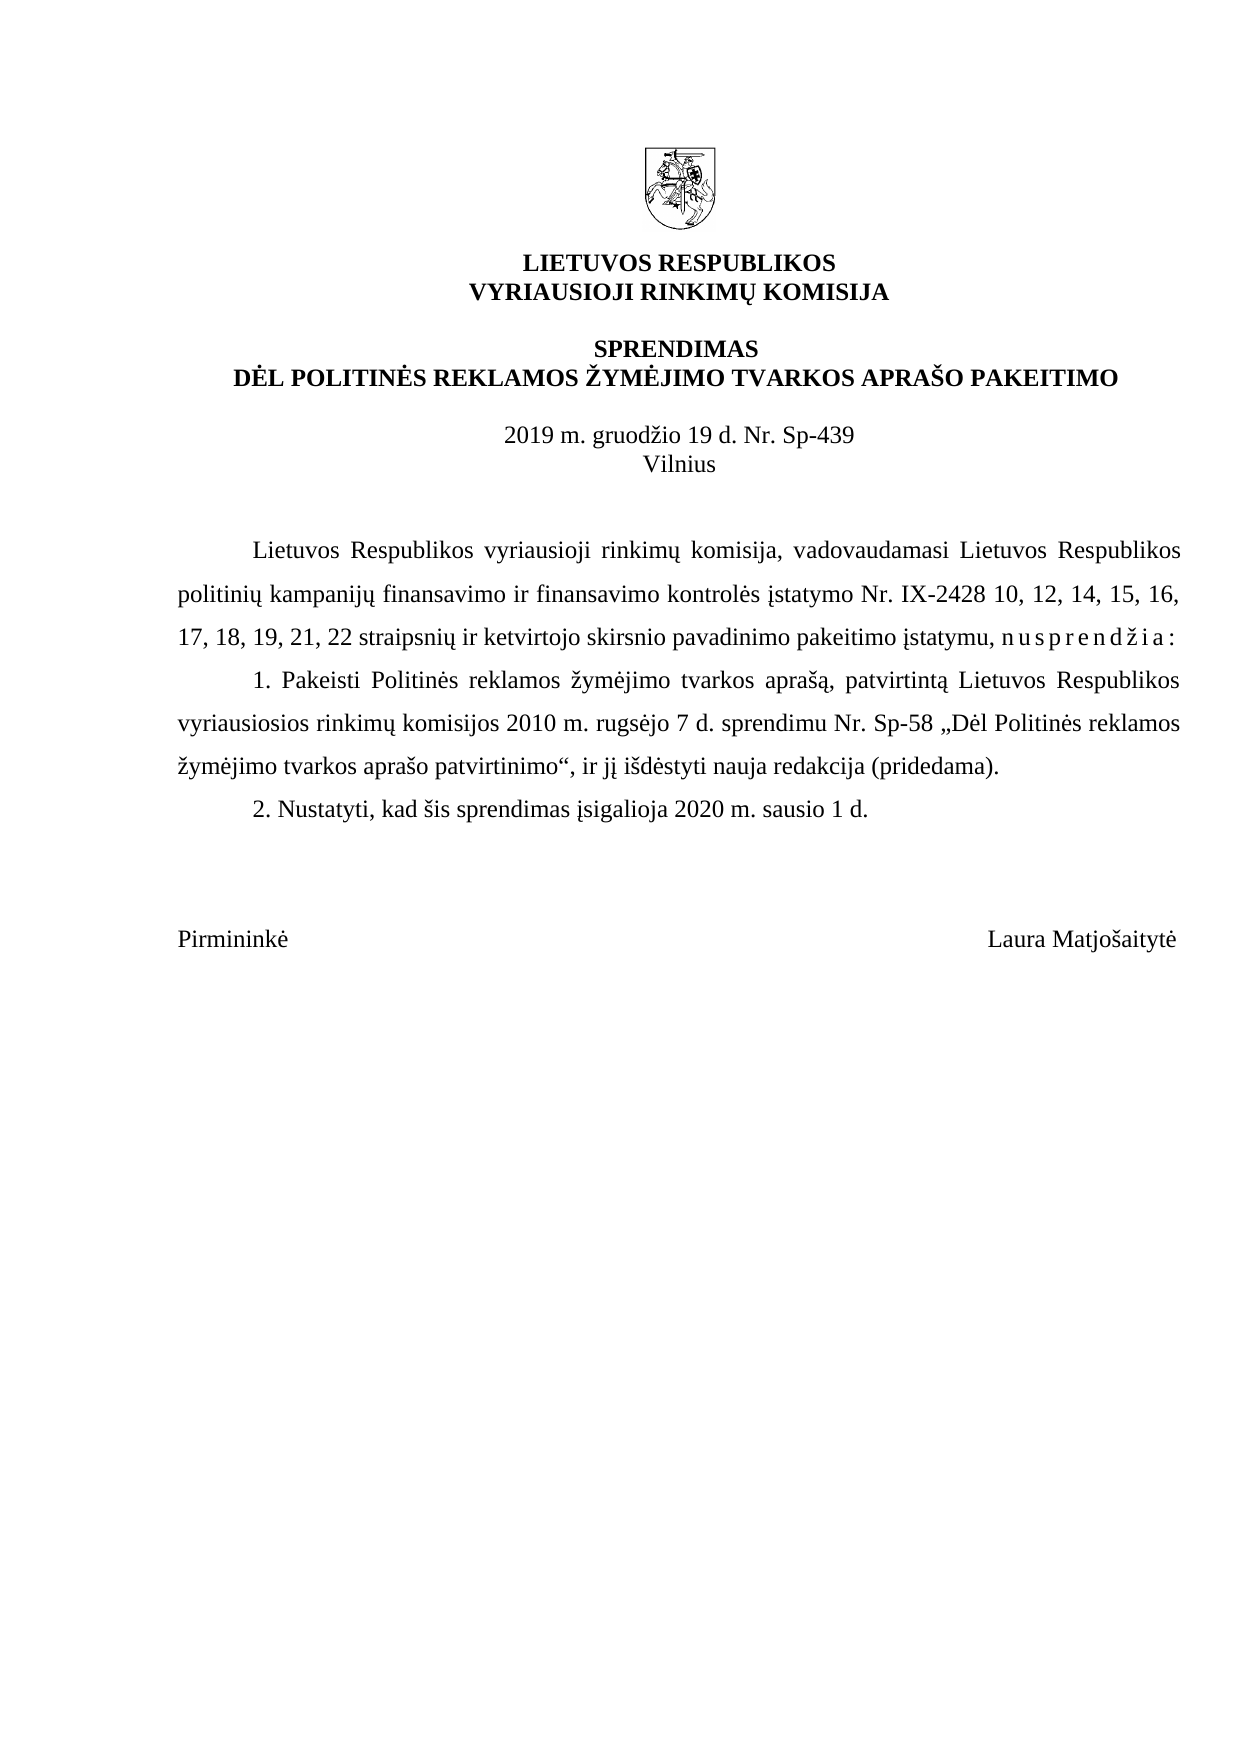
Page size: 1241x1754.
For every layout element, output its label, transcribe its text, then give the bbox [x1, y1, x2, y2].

text Pirmininkė Laura Matjošaitytė [177, 924, 1181, 952]
text 2019 m. gruodžio 19 d. Nr. Sp-439 [177, 421, 1181, 449]
text VYRIAUSIOJI RINKIMŲ KOMISIJA [177, 277, 1181, 306]
text Lietuvos Respublikos vyriausioji rinkimų komisija, vadovaudamasi Lietuvos Respublikos politinių kampanijų finansavimo ir finansavimo kontrolės įstatymo Nr. IX-2428 10, 12, 14, 15, 16, 17, 18, 19, 21, 22 straipsnių ir ketvirtojo skirsnio pavadinimo pakeitimo įstatymu, nusprendžia: [177, 536, 1181, 651]
text 2. Nustatyti, kad šis sprendimas įsigalioja 2020 m. sausio 1 d. [177, 794, 1181, 823]
text SPRENDIMAS [177, 334, 1181, 363]
text DĖL POLITINĖS REKLAMOS ŽYMĖJIMO TVARKOS APRAŠO PAKEITIMO [177, 363, 1181, 392]
text Vilnius [177, 449, 1181, 478]
text LIETUVOS RESPUBLIKOS [177, 248, 1181, 277]
text 1. Pakeisti Politinės reklamos žymėjimo tvarkos aprašą, patvirtintą Lietuvos Respublikos vyriausiosios rinkimų komisijos 2010 m. rugsėjo 7 d. sprendimu Nr. Sp-58 „Dėl Politinės reklamos žymėjimo tvarkos aprašo patvirtinimo“, ir jį išdėstyti nauja redakcija (pridedama). [177, 665, 1181, 780]
